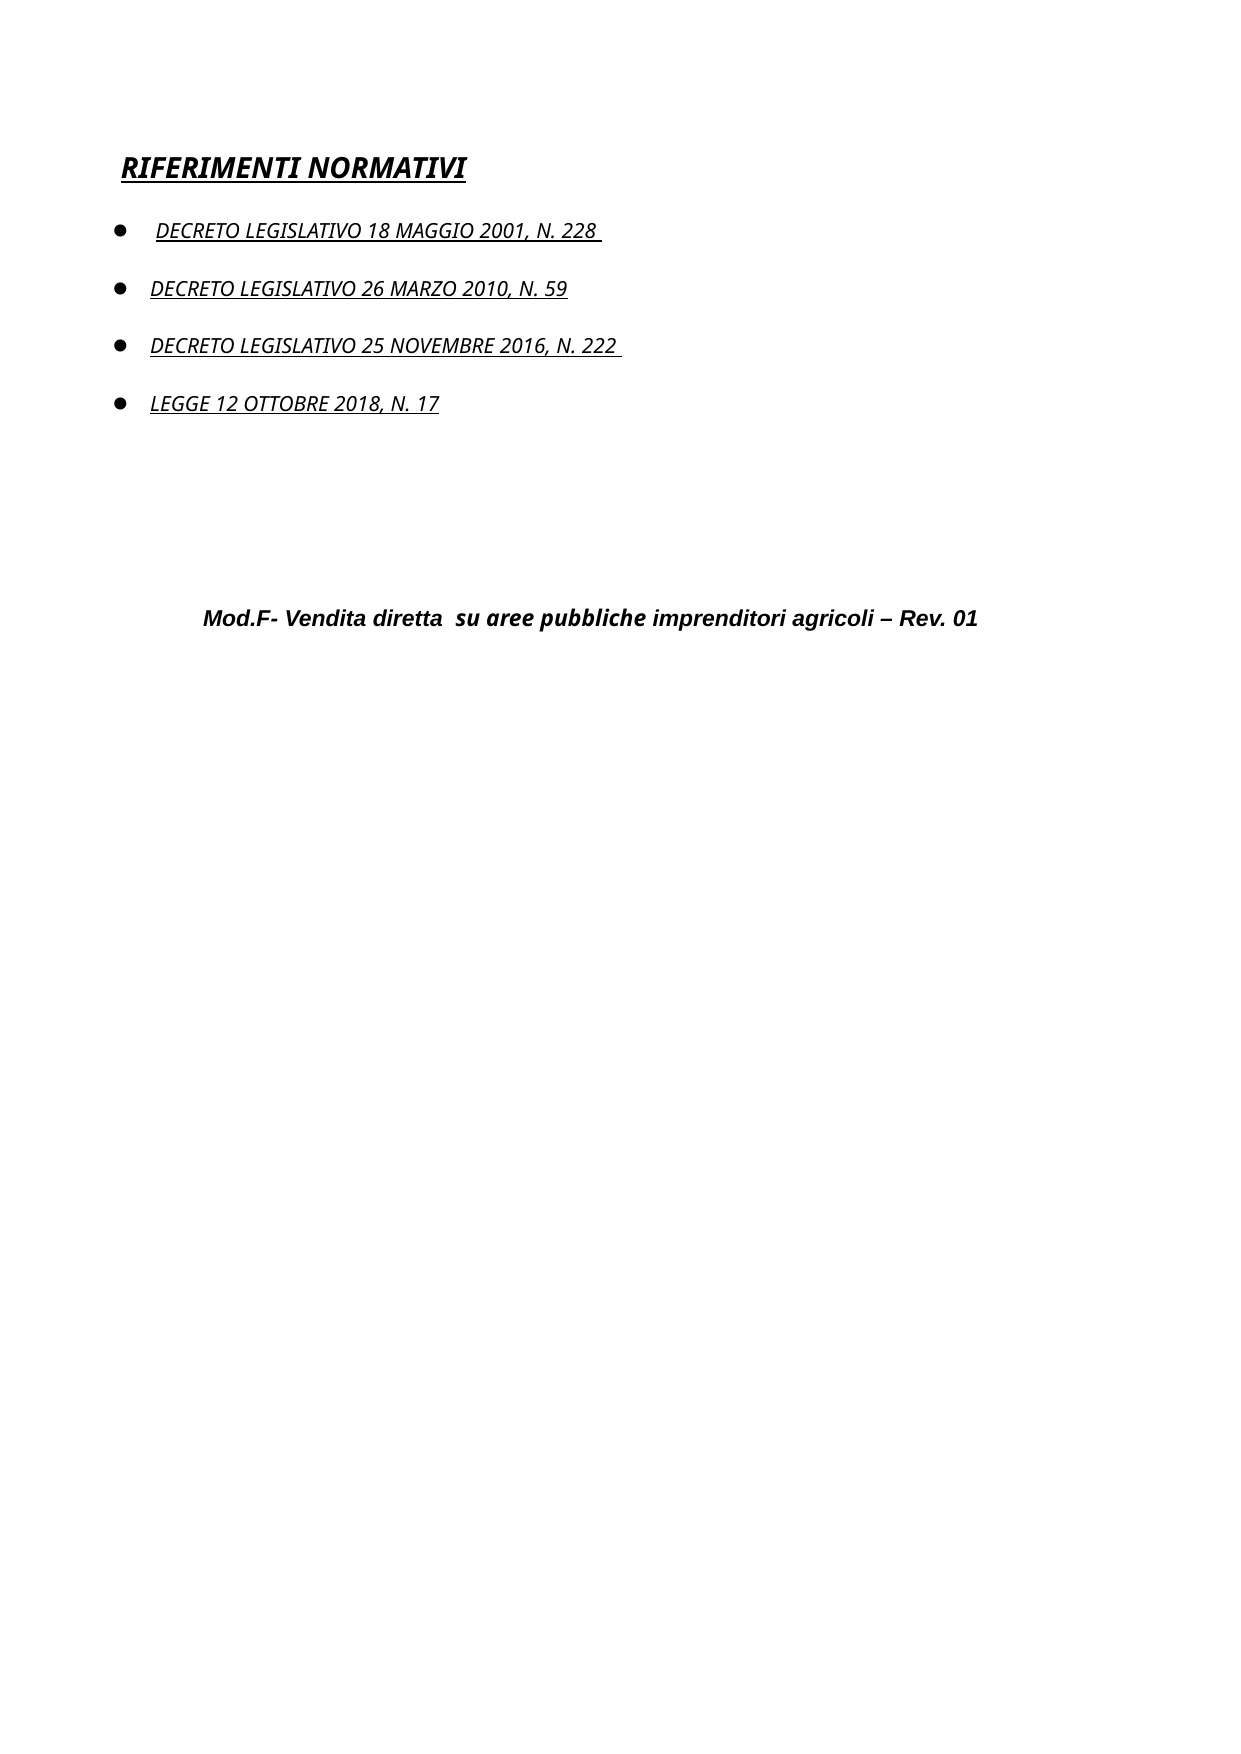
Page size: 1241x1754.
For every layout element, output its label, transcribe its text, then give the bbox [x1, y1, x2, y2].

list LEGGE 12 OTTOBRE 2018, N. 17 [112, 389, 1106, 417]
text Mod.F- Vendita diretta su aree pubbliche imprenditori agricoli – Rev. 01 [75, 602, 1106, 633]
list DECRETO LEGISLATIVO 25 NOVEMBRE 2016, N. 222 [112, 331, 1106, 360]
list DECRETO LEGISLATIVO 18 MAGGIO 2001, N. 228 [112, 216, 1106, 244]
list DECRETO LEGISLATIVO 26 MARZO 2010, N. 59 [112, 274, 1106, 302]
text RIFERIMENTI NORMATIVI [75, 147, 1106, 187]
